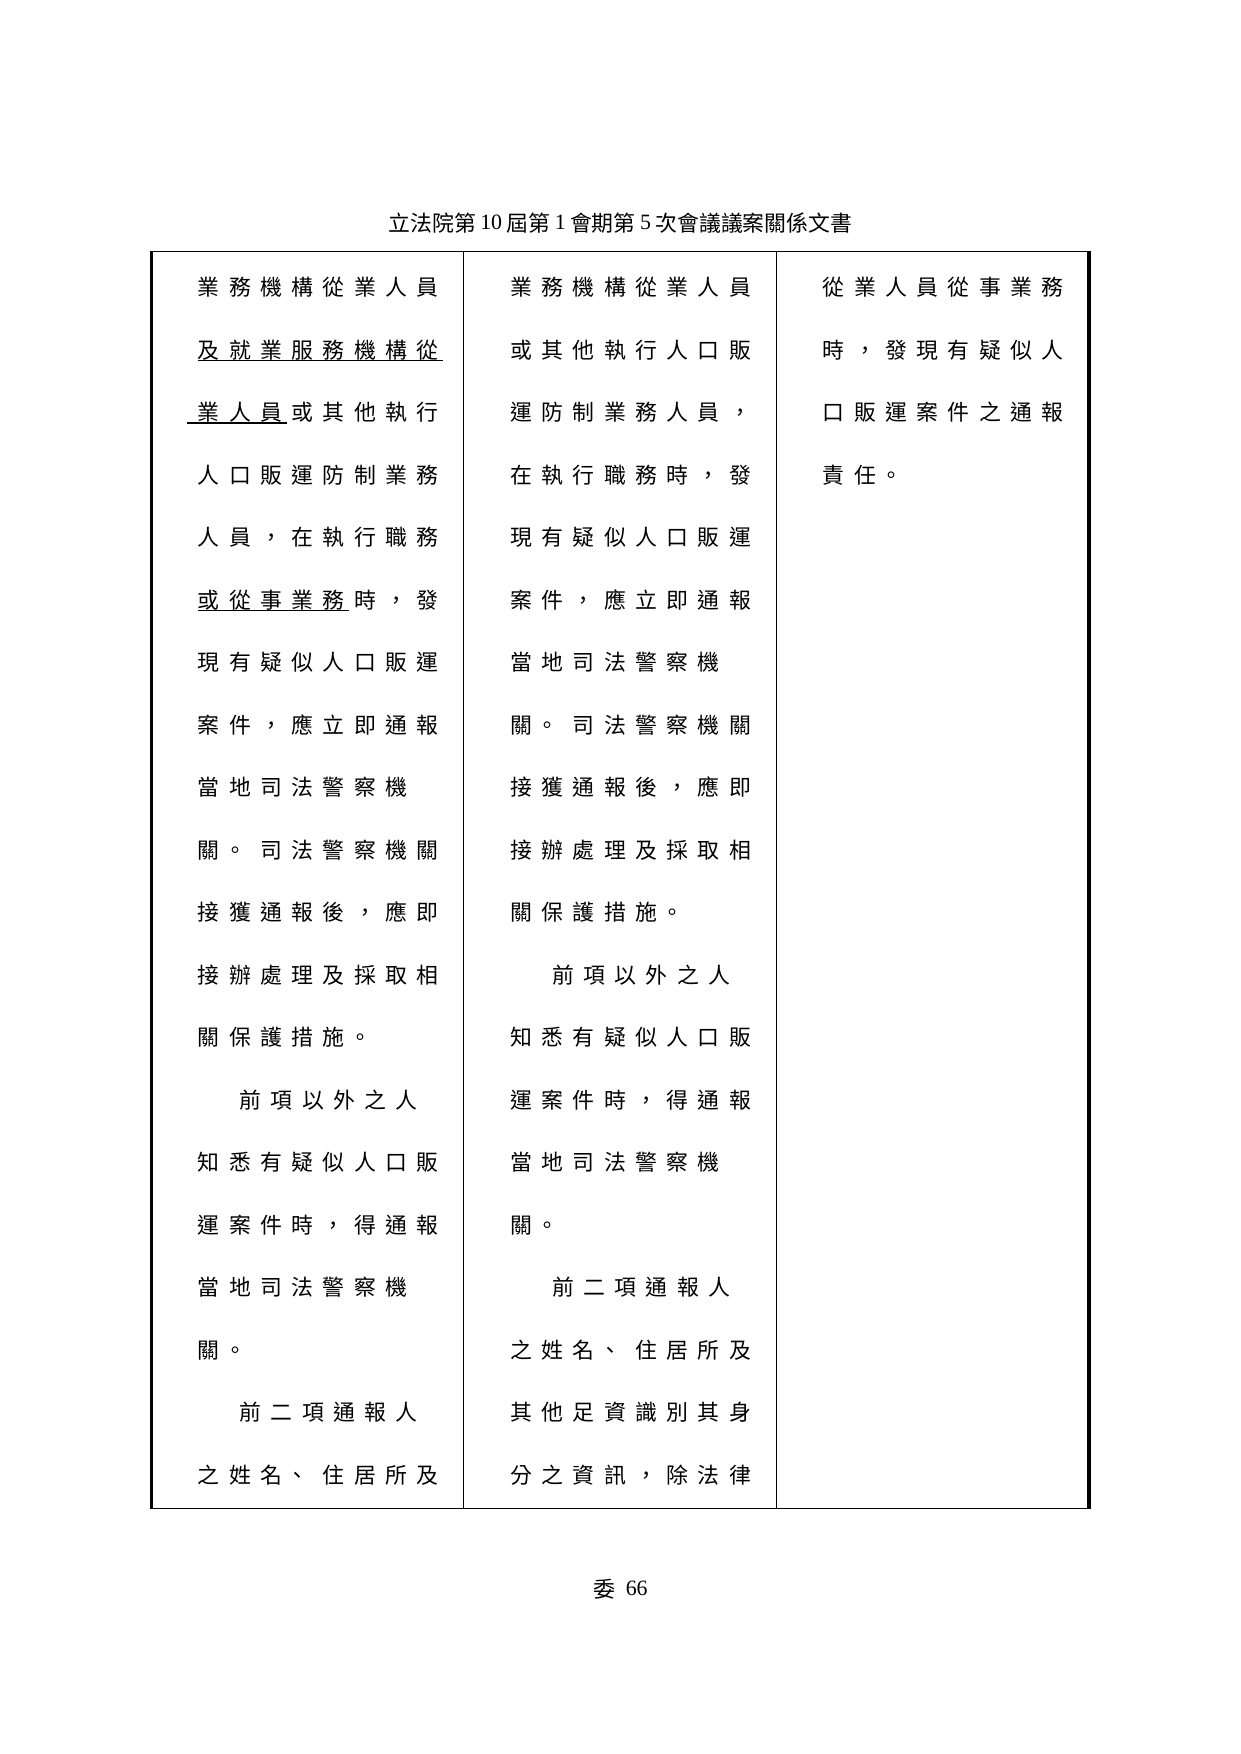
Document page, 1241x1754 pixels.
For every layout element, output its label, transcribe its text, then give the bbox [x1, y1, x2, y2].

table_cell 從業人員從事業務時，發現有疑似人口販運案件之通報責任。 [777, 252, 1087, 1508]
table_cell 業務機構從業人員或其他執行人口販運防制業務人員，在執行職務時，發現有疑似人口販運案件，應立即通報當地司法警察機關。司法警察機關接獲通報後，應即接辦處理及採取相關保護措施。 前項以外之人知悉有疑似人口販運案件時，得通報當地司法警察機關。 前二項通報人之姓名、住居所及其他足資識別其身分之資訊，除法律 [464, 252, 776, 1508]
table_cell 業務機構從業人員及就業服務機構從業人員或其他執行人口販運防制業務人員，在執行職務或從事業務時，發現有疑似人口販運案件，應立即通報當地司法警察機關。司法警察機關接獲通報後，應即接辦處理及採取相關保護措施。 前項以外之人知悉有疑似人口販運案件時，得通報當地司法警察機關。 前二項通報人之姓名、住居所及 [153, 252, 463, 1508]
